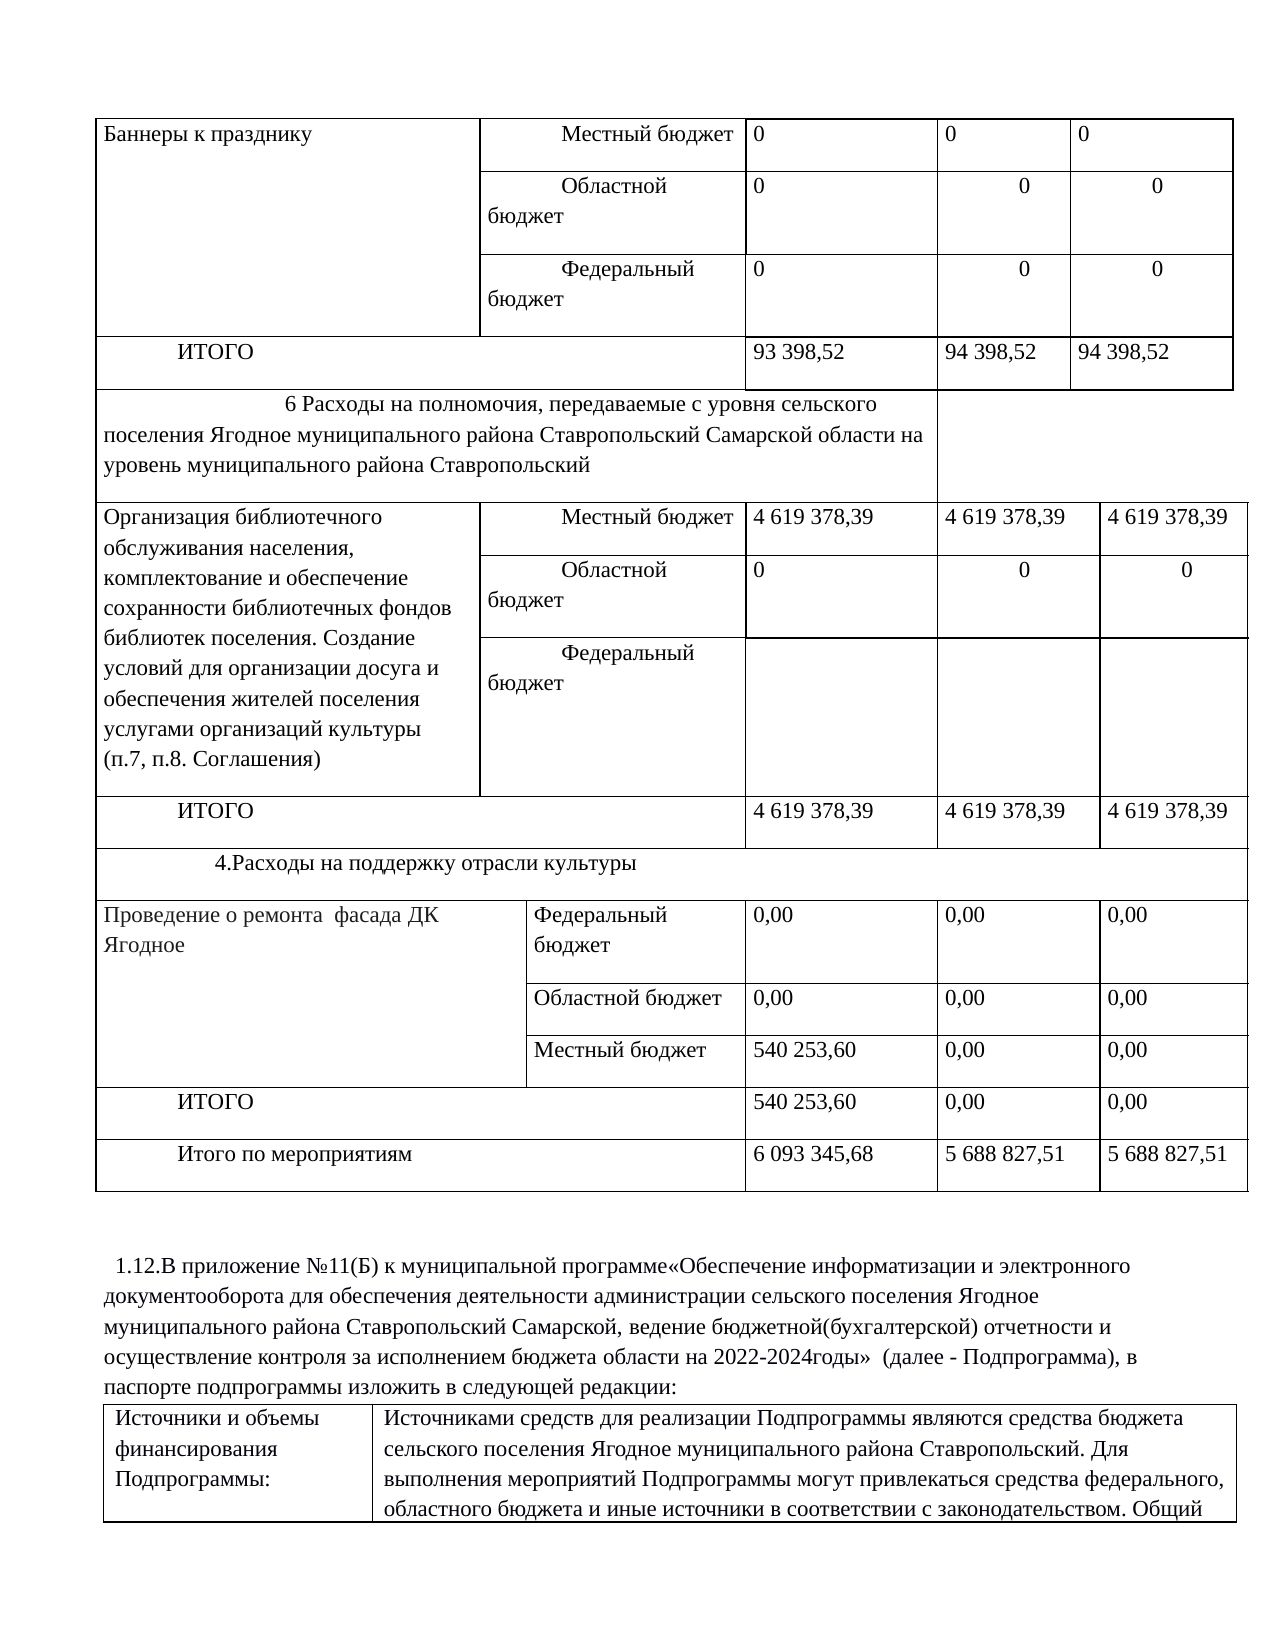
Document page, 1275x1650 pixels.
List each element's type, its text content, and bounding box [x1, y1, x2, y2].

table_cell 4 619 378,39 [747, 503, 937, 554]
table_cell Организация библиотечного обслуживания населения, комплектование и обеспечение сохранности библиотечных фондов библиотек поселения. Создание условий для организации досуга и обеспечения жителей поселения услугами организаций культуры (п.7, п.8. Соглашения) [97, 503, 479, 796]
table_cell Федеральный бюджет [527, 901, 745, 983]
table_cell 5 688 827,51 [1101, 1140, 1247, 1191]
table_cell 5 688 827,51 [938, 1140, 1099, 1191]
text 1.12.В приложение №11(Б) к муниципальной программе«Обеспечение информатизации и электронного документооборота для обеспечения деятельности администрации сельского поселения Ягодное муниципального района Ставропольский Самарской, ведение бюджетной(бухгалтерской) отчетности и осуществление контроля за исполнением бюджета области на 2022-2024годы» (далее - Подпрограмма), в паспорте подпрограммы изложить в следующей редакции: [103, 1252, 1167, 1399]
table_cell 4 619 378,39 [938, 797, 1099, 848]
table_cell Местный бюджет [481, 503, 745, 554]
table_cell 0 [747, 120, 937, 171]
table_cell 0 [1071, 120, 1232, 171]
table_cell [1100, 391, 1161, 502]
table_cell Баннеры к празднику [97, 119, 479, 336]
table_cell 0,00 [746, 901, 937, 983]
table_cell Местный бюджет [527, 1036, 745, 1087]
table_cell 0 [747, 556, 937, 637]
table_cell 4 619 378,39 [746, 797, 937, 848]
table_cell 4.Расходы на поддержку отрасли культуры [97, 849, 1247, 900]
table_cell 0,00 [938, 901, 1099, 983]
table_cell [1234, 171, 1248, 253]
table_cell Областной бюджет [527, 984, 745, 1035]
table_cell Федеральный бюджет [481, 638, 745, 796]
table_cell 0,00 [938, 1088, 1099, 1139]
table_cell [1233, 389, 1248, 502]
table_cell 540 253,60 [746, 1088, 937, 1139]
table_cell [983, 391, 999, 502]
table_cell 0 [938, 556, 1099, 637]
table_cell 4 619 378,39 [938, 503, 1099, 554]
table_cell 94 398,52 [938, 338, 1070, 389]
table_cell 0,00 [1101, 984, 1247, 1035]
table_cell 4 619 378,39 [1101, 797, 1247, 848]
table_cell 0,00 [938, 1036, 1099, 1087]
table_cell Итого по мероприятиям [97, 1140, 745, 1191]
table_cell 0,00 [1101, 901, 1247, 983]
table_cell 0 [938, 120, 1070, 171]
table_cell 0,00 [938, 984, 1099, 1035]
table_cell Местный бюджет [481, 119, 745, 171]
table_cell 0 [1071, 255, 1232, 336]
table_cell [1056, 391, 1071, 502]
table_cell 4 619 378,39 [1101, 503, 1247, 554]
table_cell ИТОГО [97, 797, 745, 848]
table_cell ИТОГО [97, 337, 745, 389]
table_header Источники и объемы финансирования Подпрограммы: [104, 1405, 372, 1521]
table_cell [1218, 391, 1233, 502]
table_cell 540 253,60 [746, 1036, 937, 1087]
table_cell [1234, 336, 1248, 389]
table_cell 94 398,52 [1071, 338, 1232, 389]
table_cell Федеральный бюджет [481, 255, 745, 336]
table_cell 0 [1101, 556, 1247, 637]
table_cell [1071, 391, 1100, 502]
table_cell 0,00 [746, 984, 937, 1035]
table_cell 0 [938, 255, 1070, 336]
table_cell 93 398,52 [746, 338, 937, 389]
table_cell Областной бюджет [481, 556, 745, 637]
table_cell 0 [747, 172, 937, 253]
table_cell 6 093 345,68 [746, 1140, 937, 1191]
table_cell [1000, 391, 1043, 502]
table_cell Проведение о ремонта фасада ДК Ягодное [97, 901, 526, 1087]
table_cell 0 [1071, 172, 1232, 253]
table_cell 0,00 [1101, 1088, 1247, 1139]
table_cell [938, 391, 983, 502]
table_cell 6 Расходы на полномочия, передаваемые с уровня сельского поселения Ягодное муниципального района Ставропольский Самарской области на уровень муниципального района Ставропольский [97, 390, 937, 502]
table_cell [1234, 254, 1248, 336]
table_cell ИТОГО [97, 1088, 745, 1139]
table_cell 0 [938, 172, 1070, 253]
table_cell Областной бюджет [481, 172, 745, 253]
table_cell [1101, 639, 1247, 796]
table_cell [1234, 118, 1248, 171]
table_cell [1161, 391, 1218, 502]
table_cell [1043, 391, 1056, 502]
table_cell 0 [746, 255, 937, 336]
table_cell 0,00 [1101, 1036, 1247, 1087]
table_cell [746, 639, 937, 796]
table_cell [938, 639, 1099, 796]
